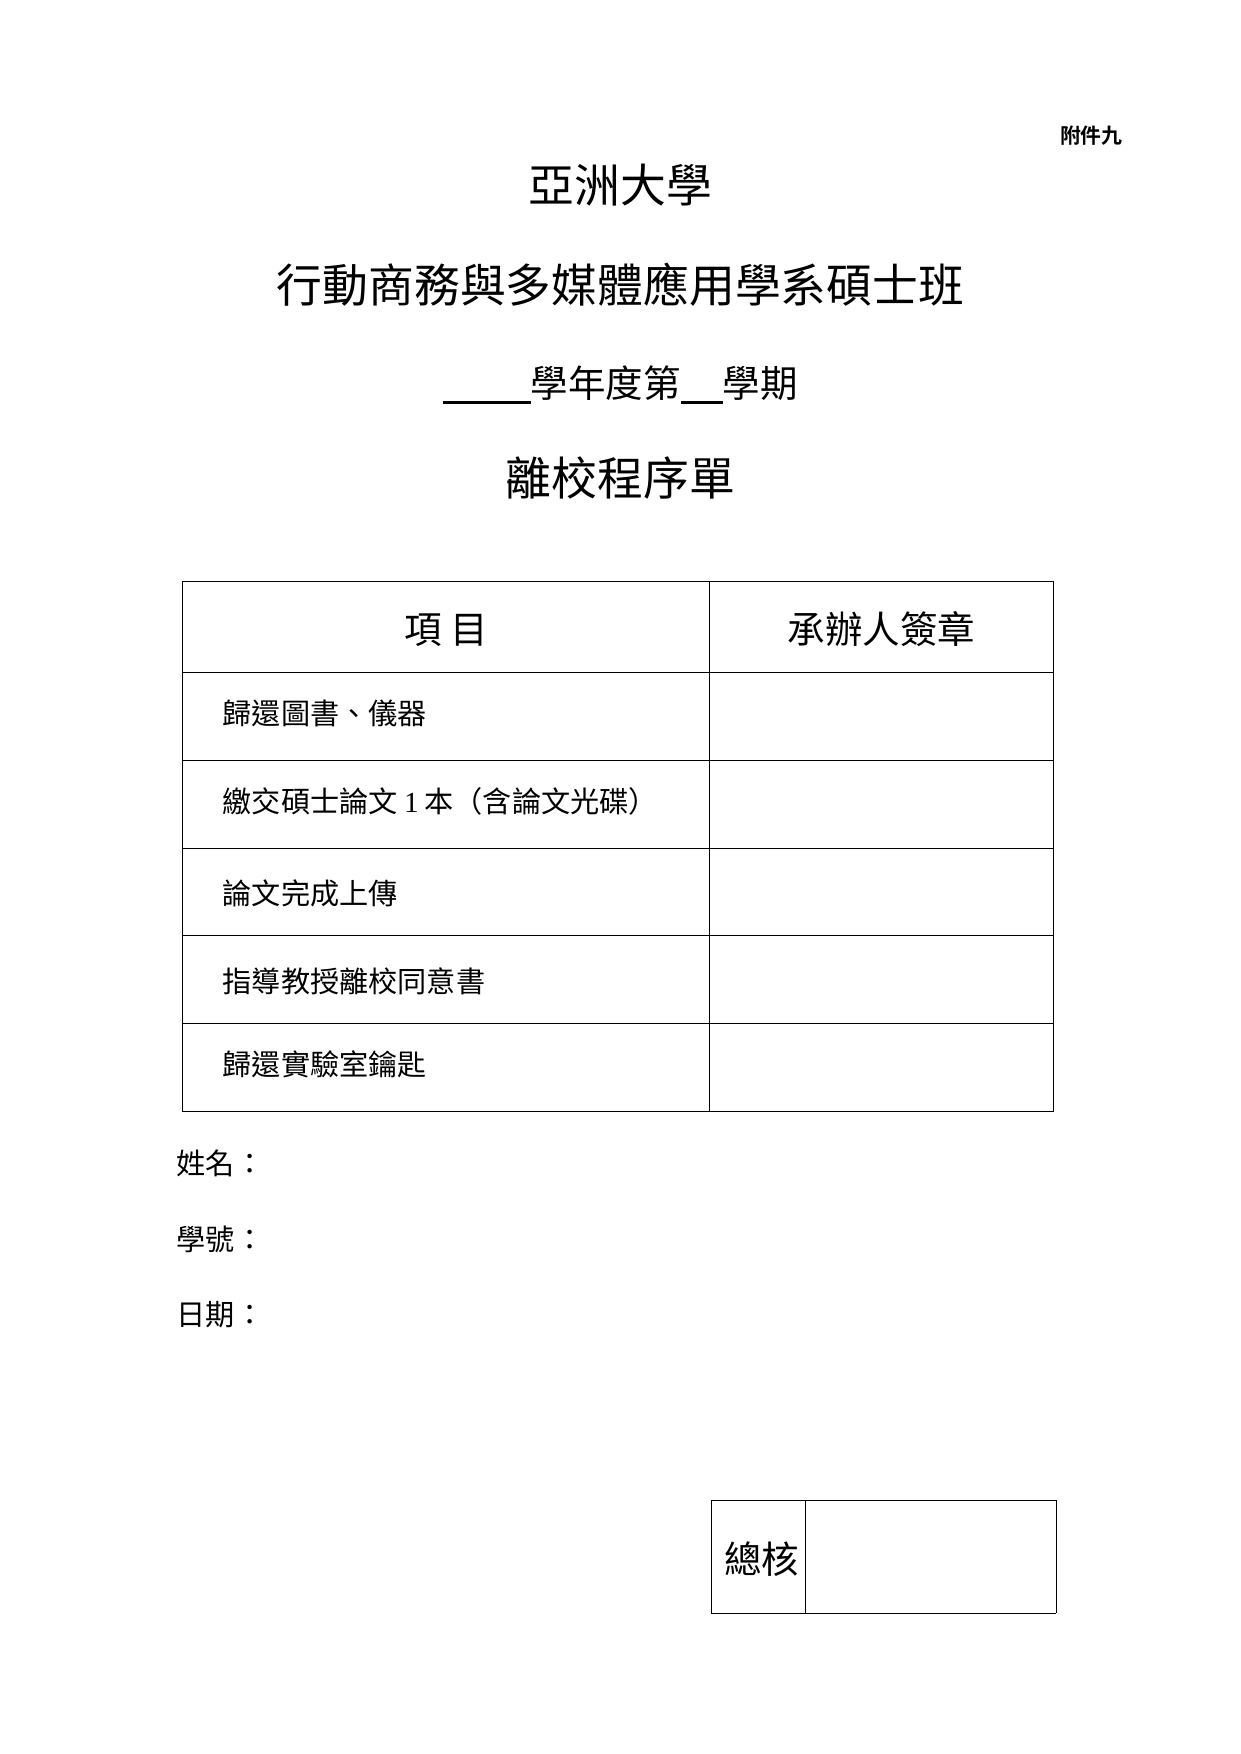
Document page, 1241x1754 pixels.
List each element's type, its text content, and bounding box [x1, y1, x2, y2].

text 學年度第 學期 [118, 354, 1122, 409]
table_cell 歸還圖書、儀器 [183, 673, 709, 760]
text 亞洲大學 [118, 149, 1122, 216]
table_cell [710, 936, 1053, 1023]
text 附件九 [118, 118, 1122, 149]
table_cell [710, 849, 1053, 935]
table_cell [710, 1024, 1053, 1111]
text 學號： [118, 1216, 1122, 1258]
table_cell 指導教授離校同意書 [183, 936, 709, 1023]
table_cell 歸還實驗室鑰匙 [183, 1024, 709, 1111]
table_header 項 目 [183, 582, 709, 672]
text 行動商務與多媒體應用學系碩士班 [118, 249, 1122, 315]
table_cell [710, 673, 1053, 760]
text 姓名： [118, 1140, 1122, 1183]
table_cell [710, 761, 1053, 847]
table_header [806, 1501, 1056, 1613]
table_header 承辦人簽章 [710, 582, 1053, 672]
text 日期： [118, 1292, 1122, 1334]
table_header 總核 [712, 1501, 805, 1613]
table_cell 繳交碩士論文 1本（含論文光碟） [183, 761, 709, 847]
text 離校程序單 [118, 442, 1122, 508]
table_cell 論文完成上傳 [183, 849, 709, 935]
